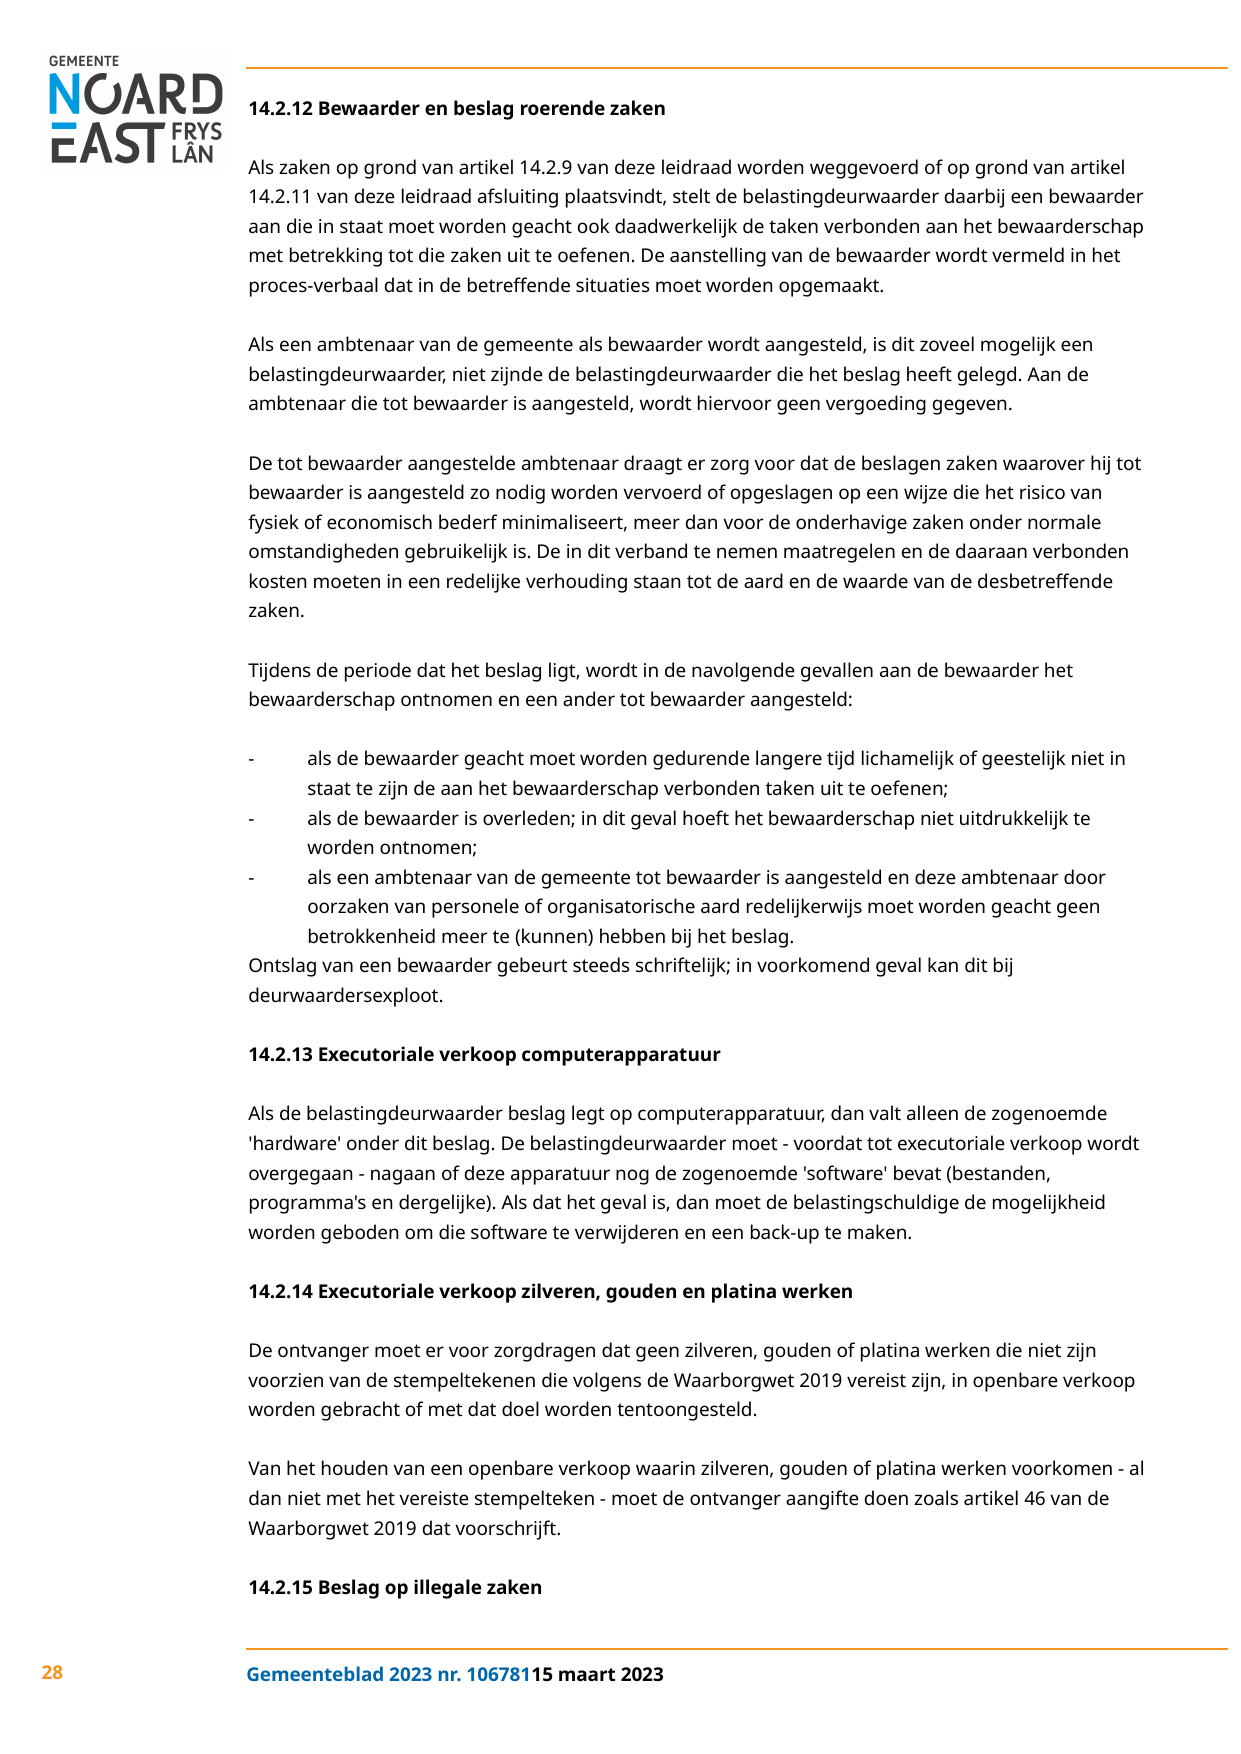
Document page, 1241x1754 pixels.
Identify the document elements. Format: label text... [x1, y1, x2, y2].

text De tot bewaarder aangestelde ambtenaar draagt er zorg voor dat de beslagen zaken waarover hij tot bewaarder is aangesteld zo nodig worden vervoerd of opgeslagen op een wijze die het risico van fysiek of economisch bederf minimaliseert, meer dan voor de onderhavige zaken onder normale omstandigheden gebruikelijk is. De in dit verband te nemen maatregelen en de daaraan verbonden kosten moeten in een redelijke verhouding staan tot de aard en de waarde van de desbetreffende zaken. [248, 450, 1152, 623]
text 14.2.14 Executoriale verkoop zilveren, gouden en platina werken [248, 1278, 1152, 1304]
text De ontvanger moet er voor zorgdragen dat geen zilveren, gouden of platina werken die niet zijn voorzien van de stempeltekenen die volgens de Waarborgwet 2019 vereist zijn, in openbare verkoop worden gebracht of met dat doel worden tentoongesteld. [248, 1337, 1152, 1422]
text Ontslag van een bewaarder gebeurt steeds schriftelijk; in voorkomend geval kan dit bij deurwaardersexploot. [248, 953, 1152, 1008]
text 14.2.15 Beslag op illegale zaken [248, 1574, 1152, 1600]
text Van het houden van een openbare verkoop waarin zilveren, gouden of platina werken voorkomen - al dan niet met het vereiste stempelteken - moet de ontvanger aangifte doen zoals artikel 46 van de Waarborgwet 2019 dat voorschrijft. [248, 1456, 1152, 1541]
text Als zaken op grond van artikel 14.2.9 van deze leidraad worden weggevoerd of op grond van artikel 14.2.11 van deze leidraad afsluiting plaatsvindt, stelt de belastingdeurwaarder daarbij een bewaarder aan die in staat moet worden geacht ook daadwerkelijk de taken verbonden aan het bewaarderschap met betrekking tot die zaken uit te oefenen. De aanstelling van de bewaarder wordt vermeld in het proces-verbaal dat in de betreffende situaties moet worden opgemaakt. [248, 154, 1152, 298]
list als de bewaarder is overleden; in dit geval hoeft het bewaarderschap niet uitdrukkelijk te worden ontnomen; [248, 805, 1152, 860]
picture [41, 47, 231, 172]
text 14.2.13 Executoriale verkoop computerapparatuur [248, 1041, 1152, 1067]
list als een ambtenaar van de gemeente tot bewaarder is aangesteld en deze ambtenaar door oorzaken van personele of organisatorische aard redelijkerwijs moet worden geacht geen betrokkenheid meer te (kunnen) hebben bij het beslag. [248, 864, 1152, 949]
text Als de belastingdeurwaarder beslag legt op computerapparatuur, dan valt alleen de zogenoemde 'hardware' onder dit beslag. De belastingdeurwaarder moet - voordat tot executoriale verkoop wordt overgegaan - nagaan of deze apparatuur nog de zogenoemde 'software' bevat (bestanden, programma's en dergelijke). Als dat het geval is, dan moet de belastingschuldige de mogelijkheid worden geboden om die software te verwijderen en een back-up te maken. [248, 1101, 1152, 1245]
text Als een ambtenaar van de gemeente als bewaarder wordt aangesteld, is dit zoveel mogelijk een belastingdeurwaarder, niet zijnde de belastingdeurwaarder die het beslag heeft gelegd. Aan de ambtenaar die tot bewaarder is aangesteld, wordt hiervoor geen vergoeding gegeven. [248, 331, 1152, 416]
text 14.2.12 Bewaarder en beslag roerende zaken [248, 95, 1152, 121]
text Tijdens de periode dat het beslag ligt, wordt in de navolgende gevallen aan de bewaarder het bewaarderschap ontnomen en een ander tot bewaarder aangesteld: [248, 657, 1152, 712]
list als de bewaarder geacht moet worden gedurende langere tijd lichamelijk of geestelijk niet in staat te zijn de aan het bewaarderschap verbonden taken uit te oefenen; [248, 746, 1152, 801]
